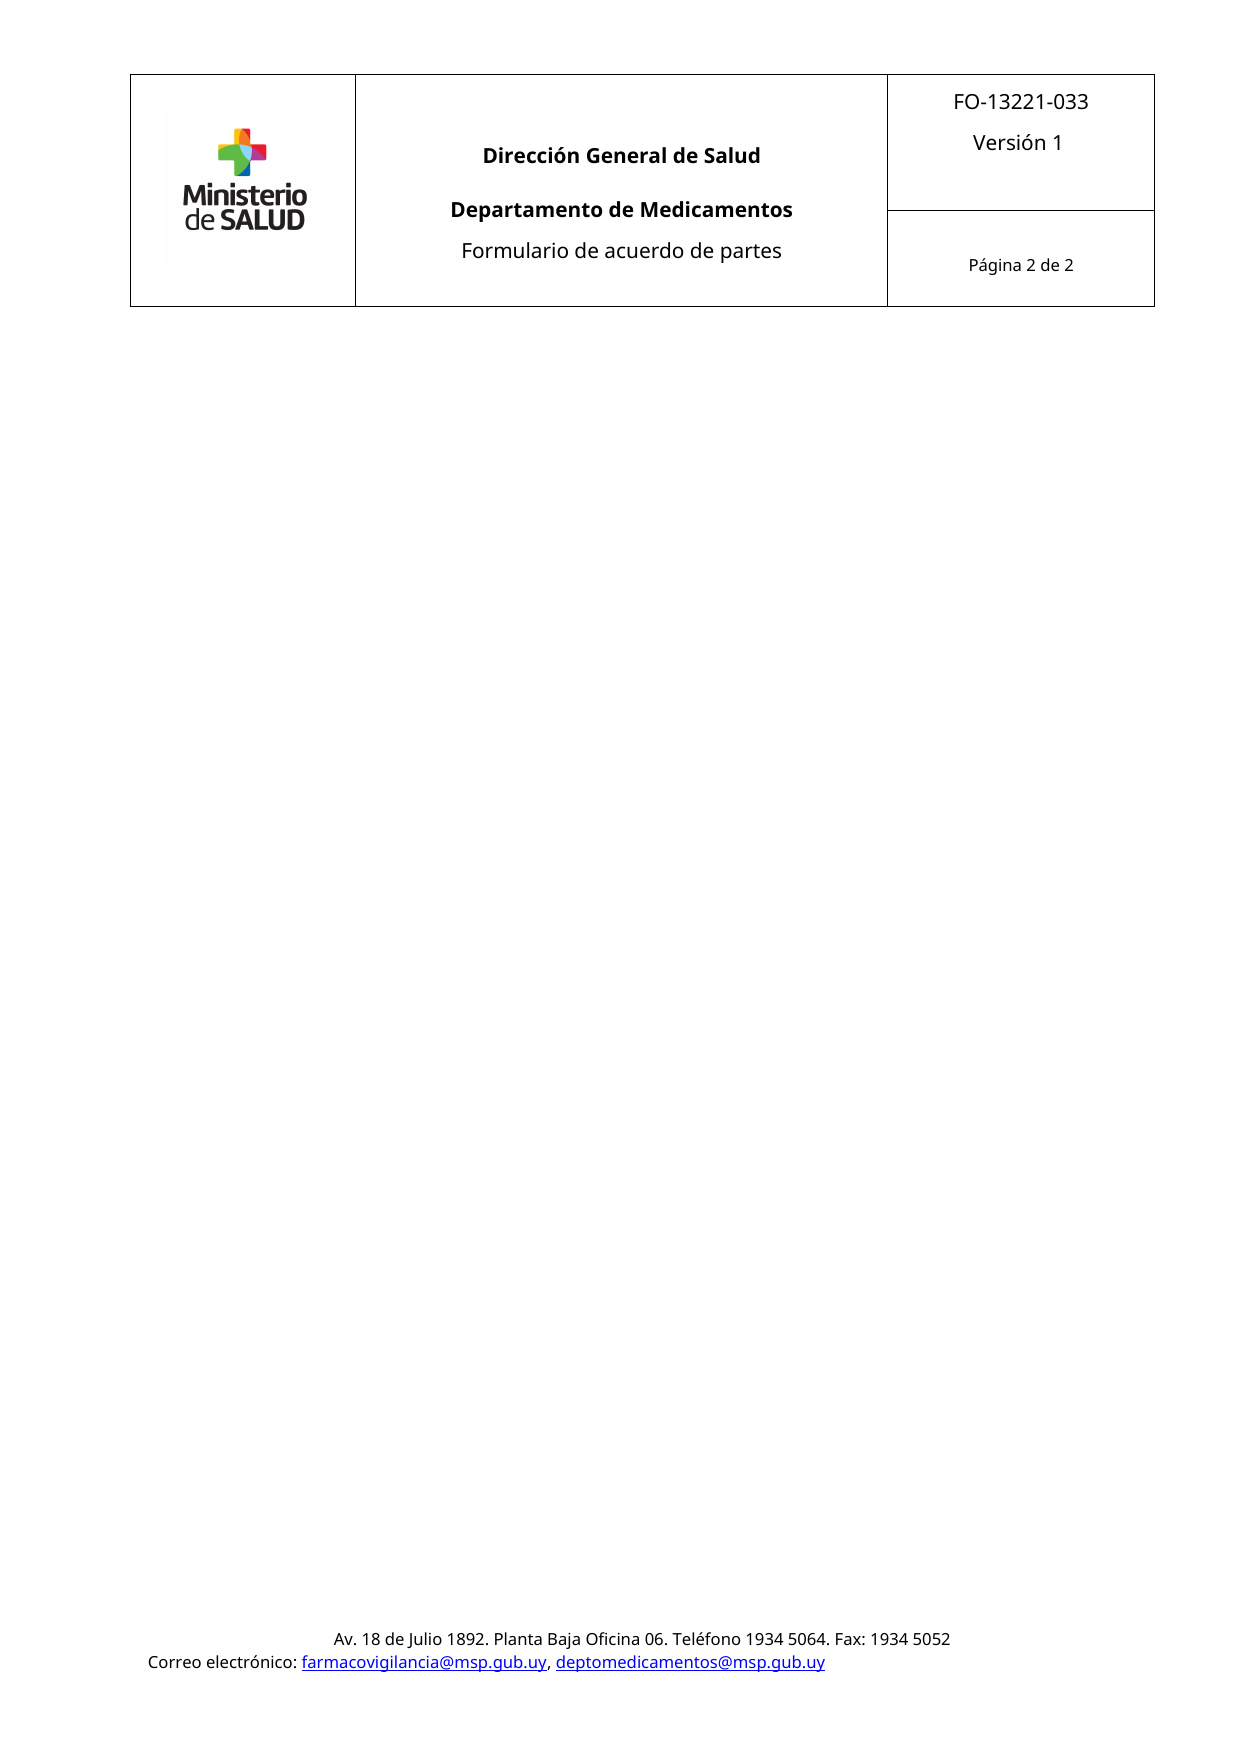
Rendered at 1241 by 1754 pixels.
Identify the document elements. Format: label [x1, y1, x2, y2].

picture [164, 110, 322, 271]
